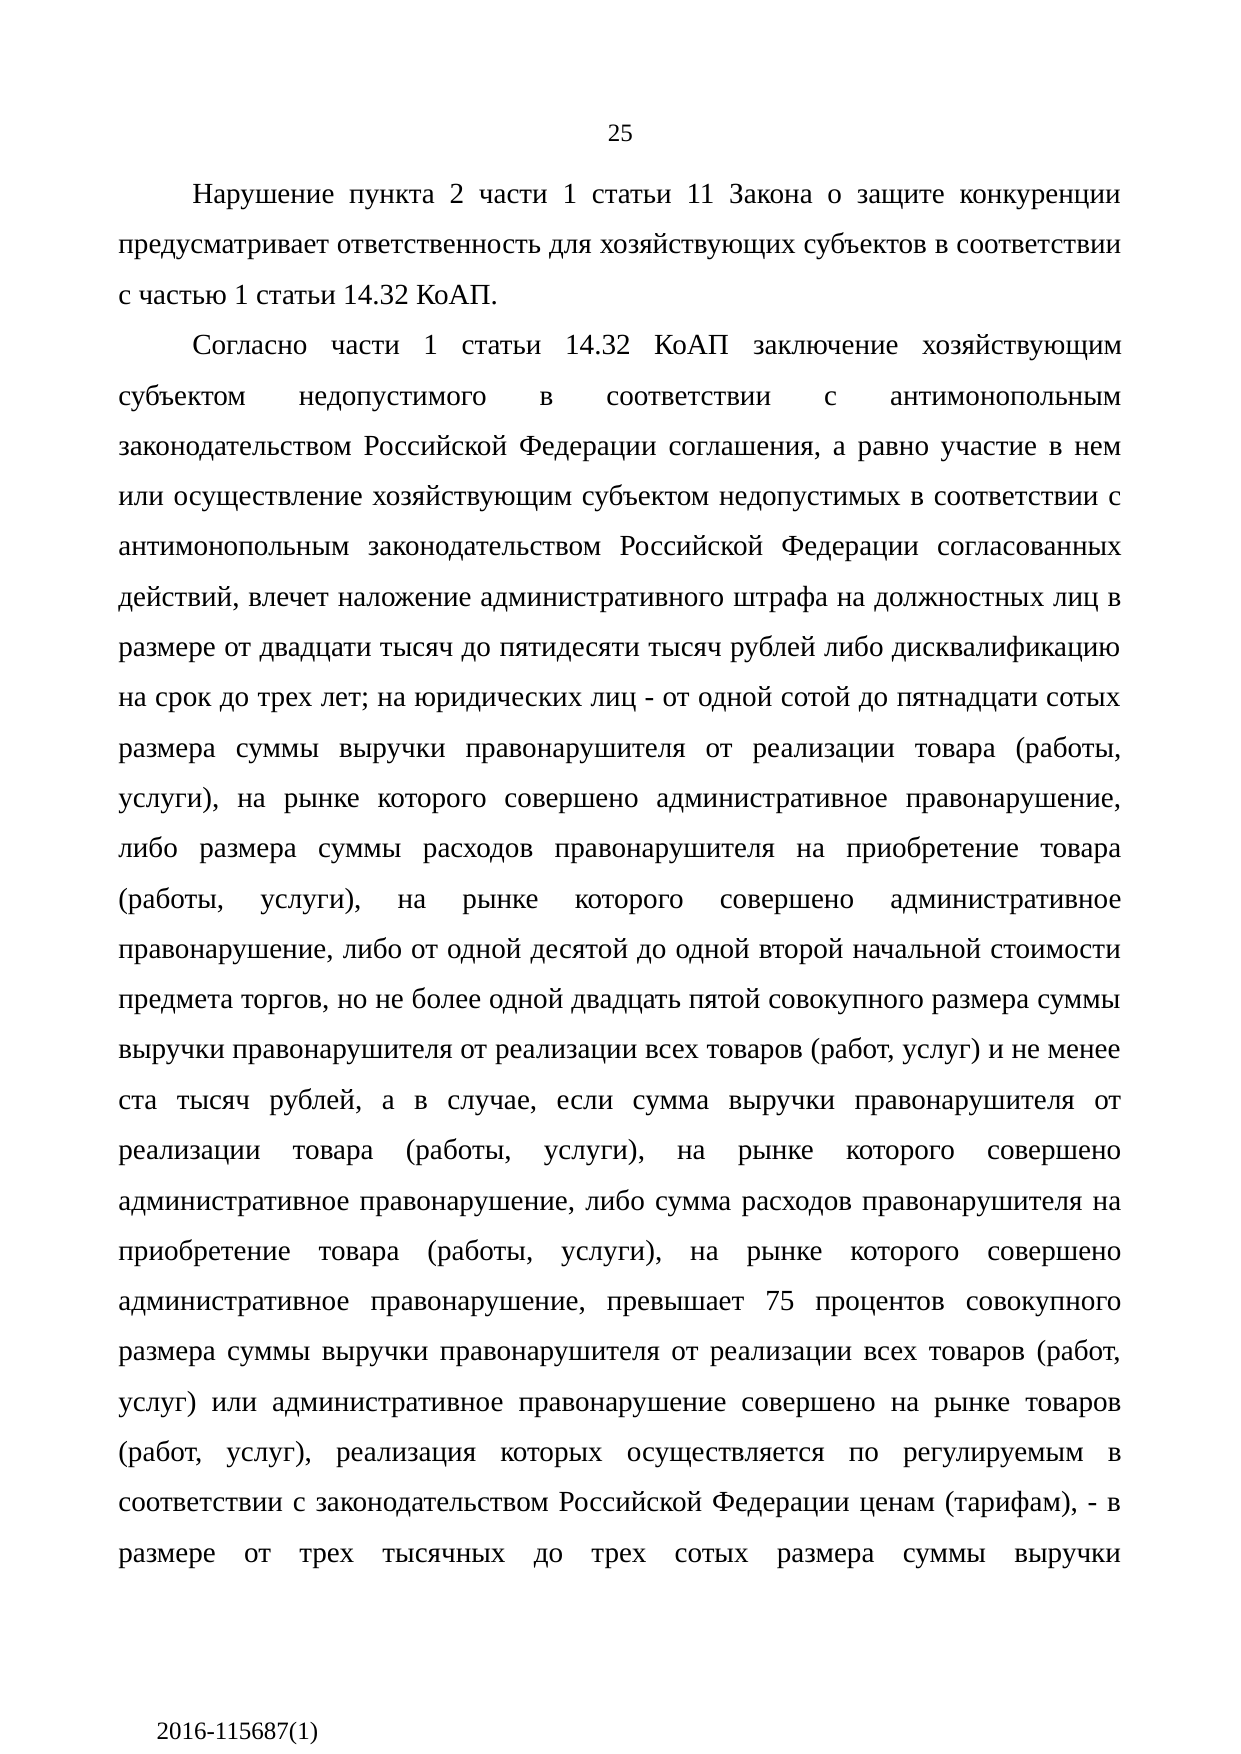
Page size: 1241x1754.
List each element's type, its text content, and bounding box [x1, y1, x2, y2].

text Согласно части 1 статьи 14.32 КоАП заключение хозяйствующим субъектом недопустимого в соответствии с антимонопольным законодательством Российской Федерации соглашения, а равно участие в нем или осуществление хозяйствующим субъектом недопустимых в соответствии с антимонопольным законодательством Российской Федерации согласованных действий, влечет наложение административного штрафа на должностных лиц в размере от двадцати тысяч до пятидесяти тысяч рублей либо дисквалификацию на срок до трех лет; на юридических лиц - от одной сотой до пятнадцати сотых размера суммы выручки правонарушителя от реализации товара (работы, услуги), на рынке которого совершено административное правонарушение, либо размера суммы расходов правонарушителя на приобретение товара (работы, услуги), на рынке которого совершено административное правонарушение, либо от одной десятой до одной второй начальной стоимости предмета торгов, но не более одной двадцать пятой совокупного размера суммы выручки правонарушителя от реализации всех товаров (работ, услуг) и не менее ста тысяч рублей, а в случае, если сумма выручки правонарушителя от реализации товара (работы, услуги), на рынке которого совершено административное правонарушение, либо сумма расходов правонарушителя на приобретение товара (работы, услуги), на рынке которого совершено административное правонарушение, превышает 75 процентов совокупного размера суммы выручки правонарушителя от реализации всех товаров (работ, услуг) или административное правонарушение совершено на рынке товаров (работ, услуг), реализация которых осуществляется по регулируемым в соответствии с законодательством Российской Федерации ценам (тарифам), - в размере от трех тысячных до трех сотых размера суммы выручки [118, 327, 1122, 1568]
text Нарушение пункта 2 части 1 статьи 11 Закона о защите конкуренции предусматривает ответственность для хозяйствующих субъектов в соответствии с частью 1 статьи 14.32 КоАП. [118, 176, 1122, 311]
